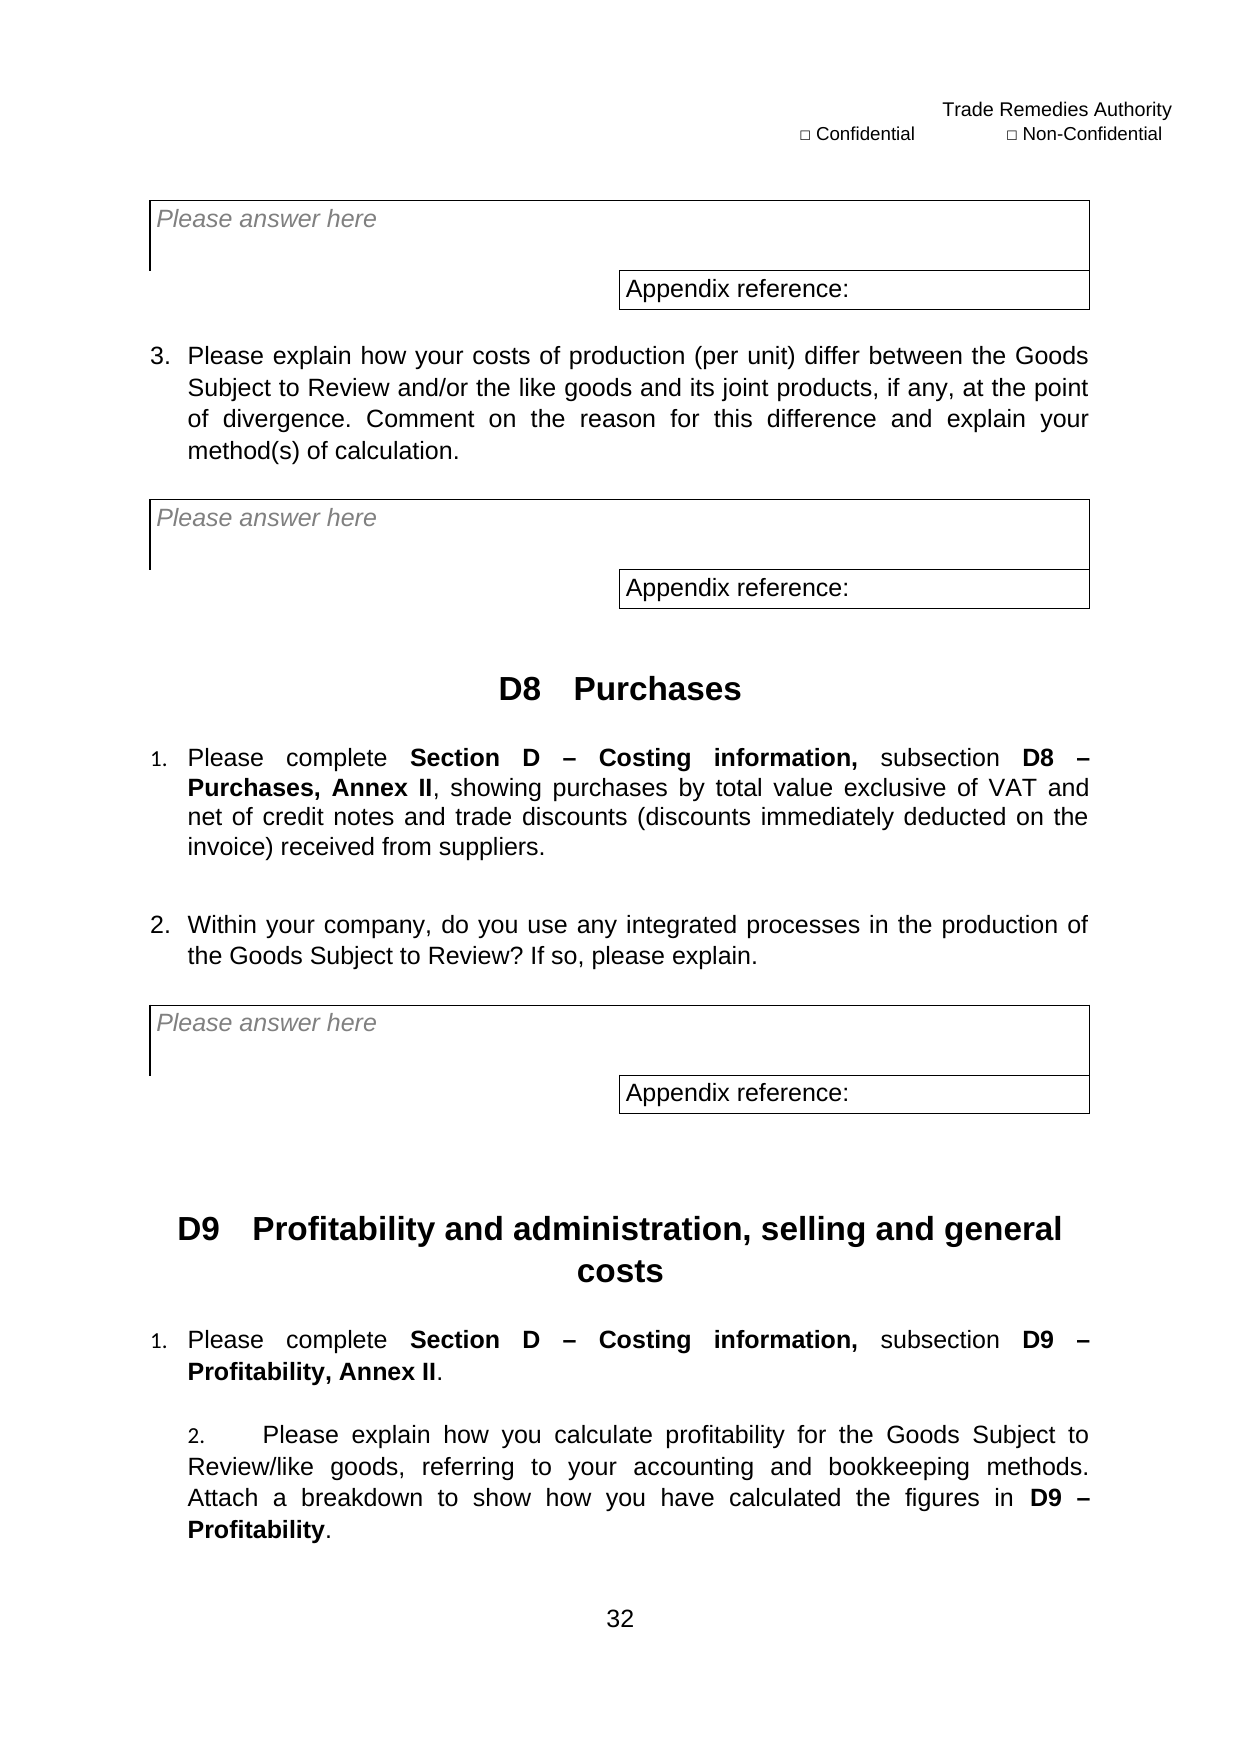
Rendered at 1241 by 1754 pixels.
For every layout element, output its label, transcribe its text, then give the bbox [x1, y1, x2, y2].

subtitle D8 Purchases [150, 669, 1090, 707]
list Please complete Section D – Costing information, subsection D9 – Profitability, Annex II. [150, 1324, 1090, 1385]
table_header Please answer here [151, 1006, 1089, 1074]
subtitle D9 Profitability and administration, selling and general costs [150, 1209, 1090, 1289]
table_cell Appendix reference: [620, 570, 1089, 607]
table_header Please answer here [151, 500, 1089, 569]
table_cell [150, 570, 619, 607]
table_cell [150, 1076, 619, 1113]
table_header Please answer here [151, 201, 1089, 270]
table_cell Appendix reference: [620, 1076, 1089, 1113]
list Within your company, do you use any integrated processes in the production of the Goods Subject to Review? If so, please explain. [150, 910, 1090, 970]
table_cell [150, 271, 619, 309]
table_cell Appendix reference: [620, 271, 1089, 309]
list Please explain how you calculate profitability for the Goods Subject to Review/like goods, referring to your accounting and bookkeeping methods. Attach a breakdown to show how you have calculated the figures in D9 – Profitability. [187, 1420, 1090, 1543]
list Please complete Section D – Costing information, subsection D8 – Purchases, Annex II, showing purchases by total value exclusive of VAT and net of credit notes and trade discounts (discounts immediately deducted on the invoice) received from suppliers. [150, 743, 1090, 861]
list Please explain how your costs of production (per unit) differ between the Goods Subject to Review and/or the like goods and its joint products, if any, at the point of divergence. Comment on the reason for this difference and explain your method(s) of calculation. [150, 341, 1090, 465]
